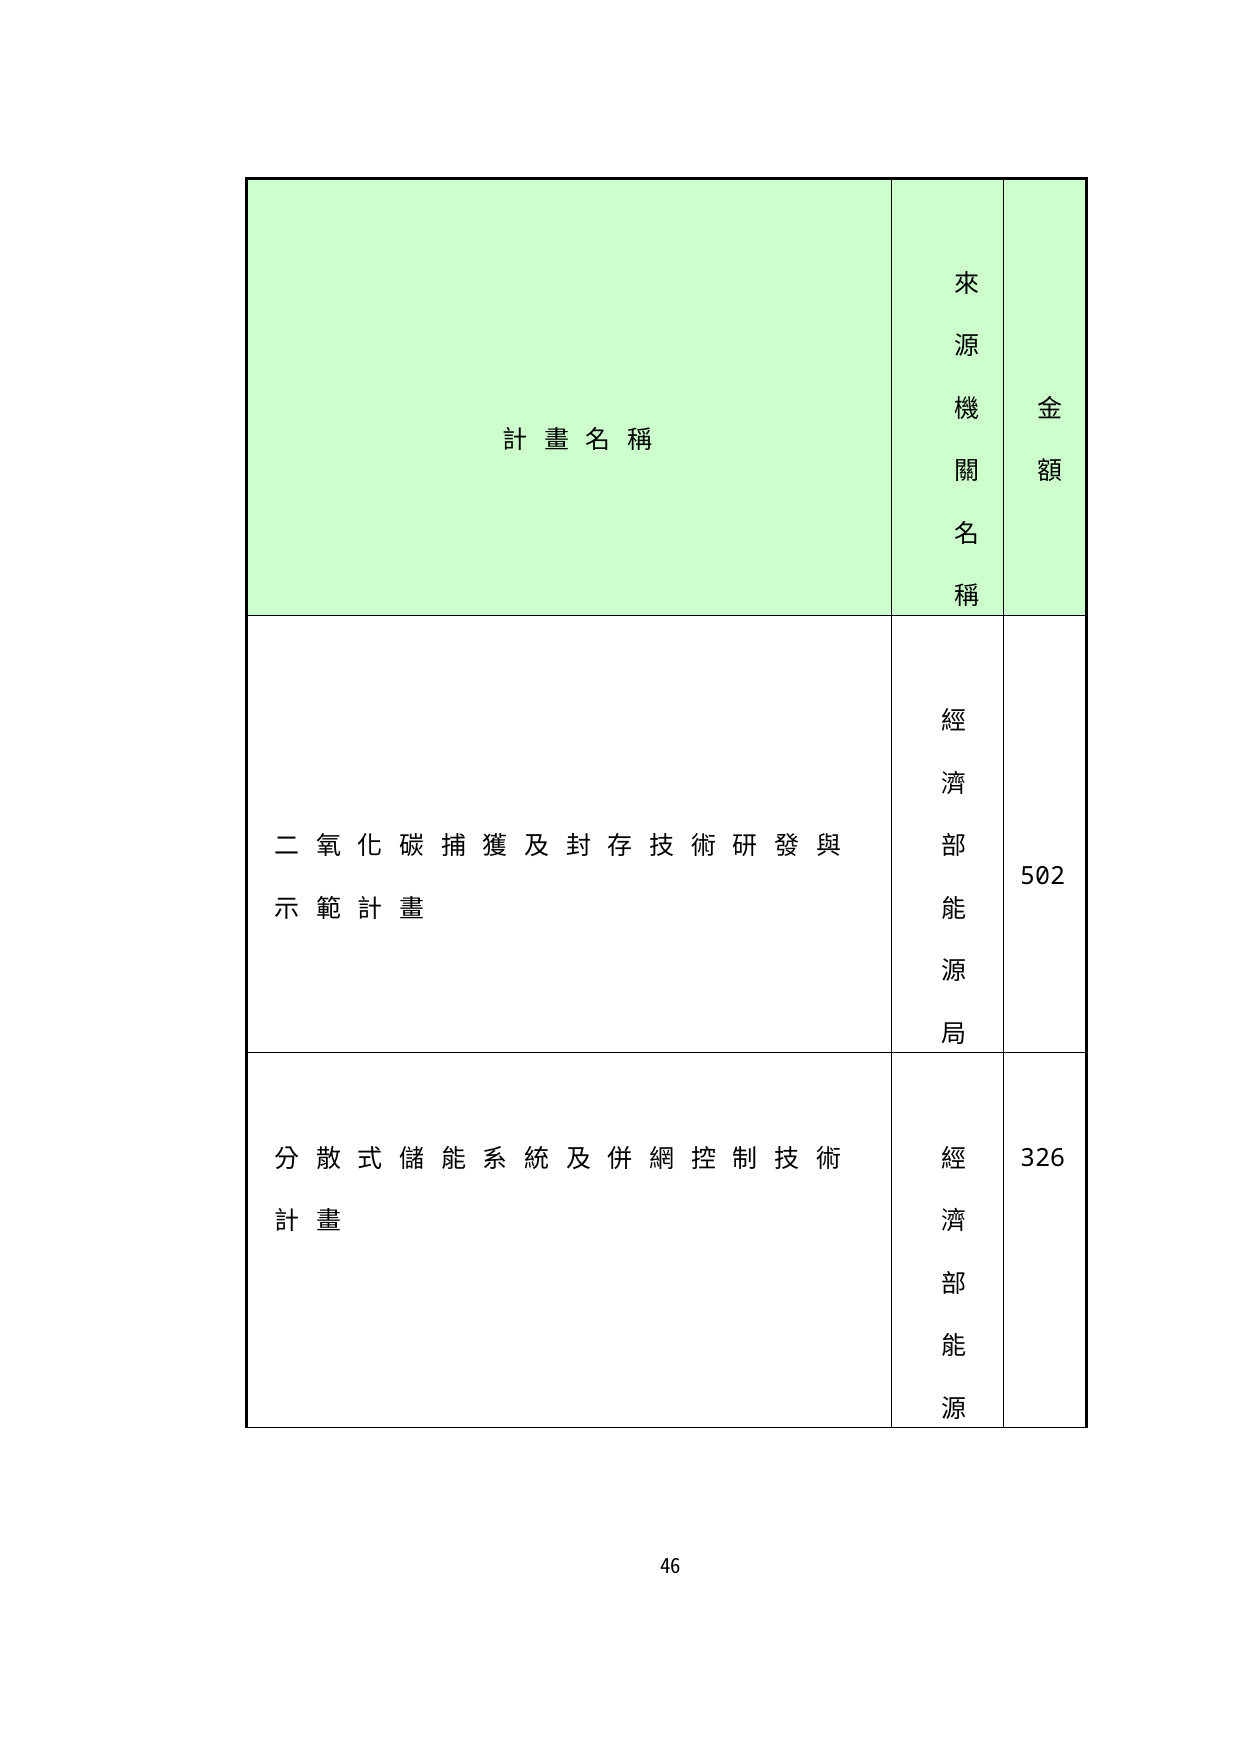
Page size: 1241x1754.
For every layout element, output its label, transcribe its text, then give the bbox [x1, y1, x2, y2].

table_header 計畫名稱 [248, 180, 891, 615]
table_header 金額 [1004, 180, 1085, 615]
table_header 來源機關名稱 [892, 180, 1003, 615]
table_cell 經濟部 能源 [892, 1053, 1003, 1427]
table_cell 分散式儲能系統及併網控制技術計畫 [248, 1053, 891, 1427]
table_cell 二氧化碳捕獲及封存技術研發與示範計畫 [248, 616, 891, 1052]
table_cell 326 [1004, 1053, 1085, 1427]
table_cell 經濟部 能源局 [892, 616, 1003, 1052]
table_cell 502 [1004, 616, 1085, 1052]
